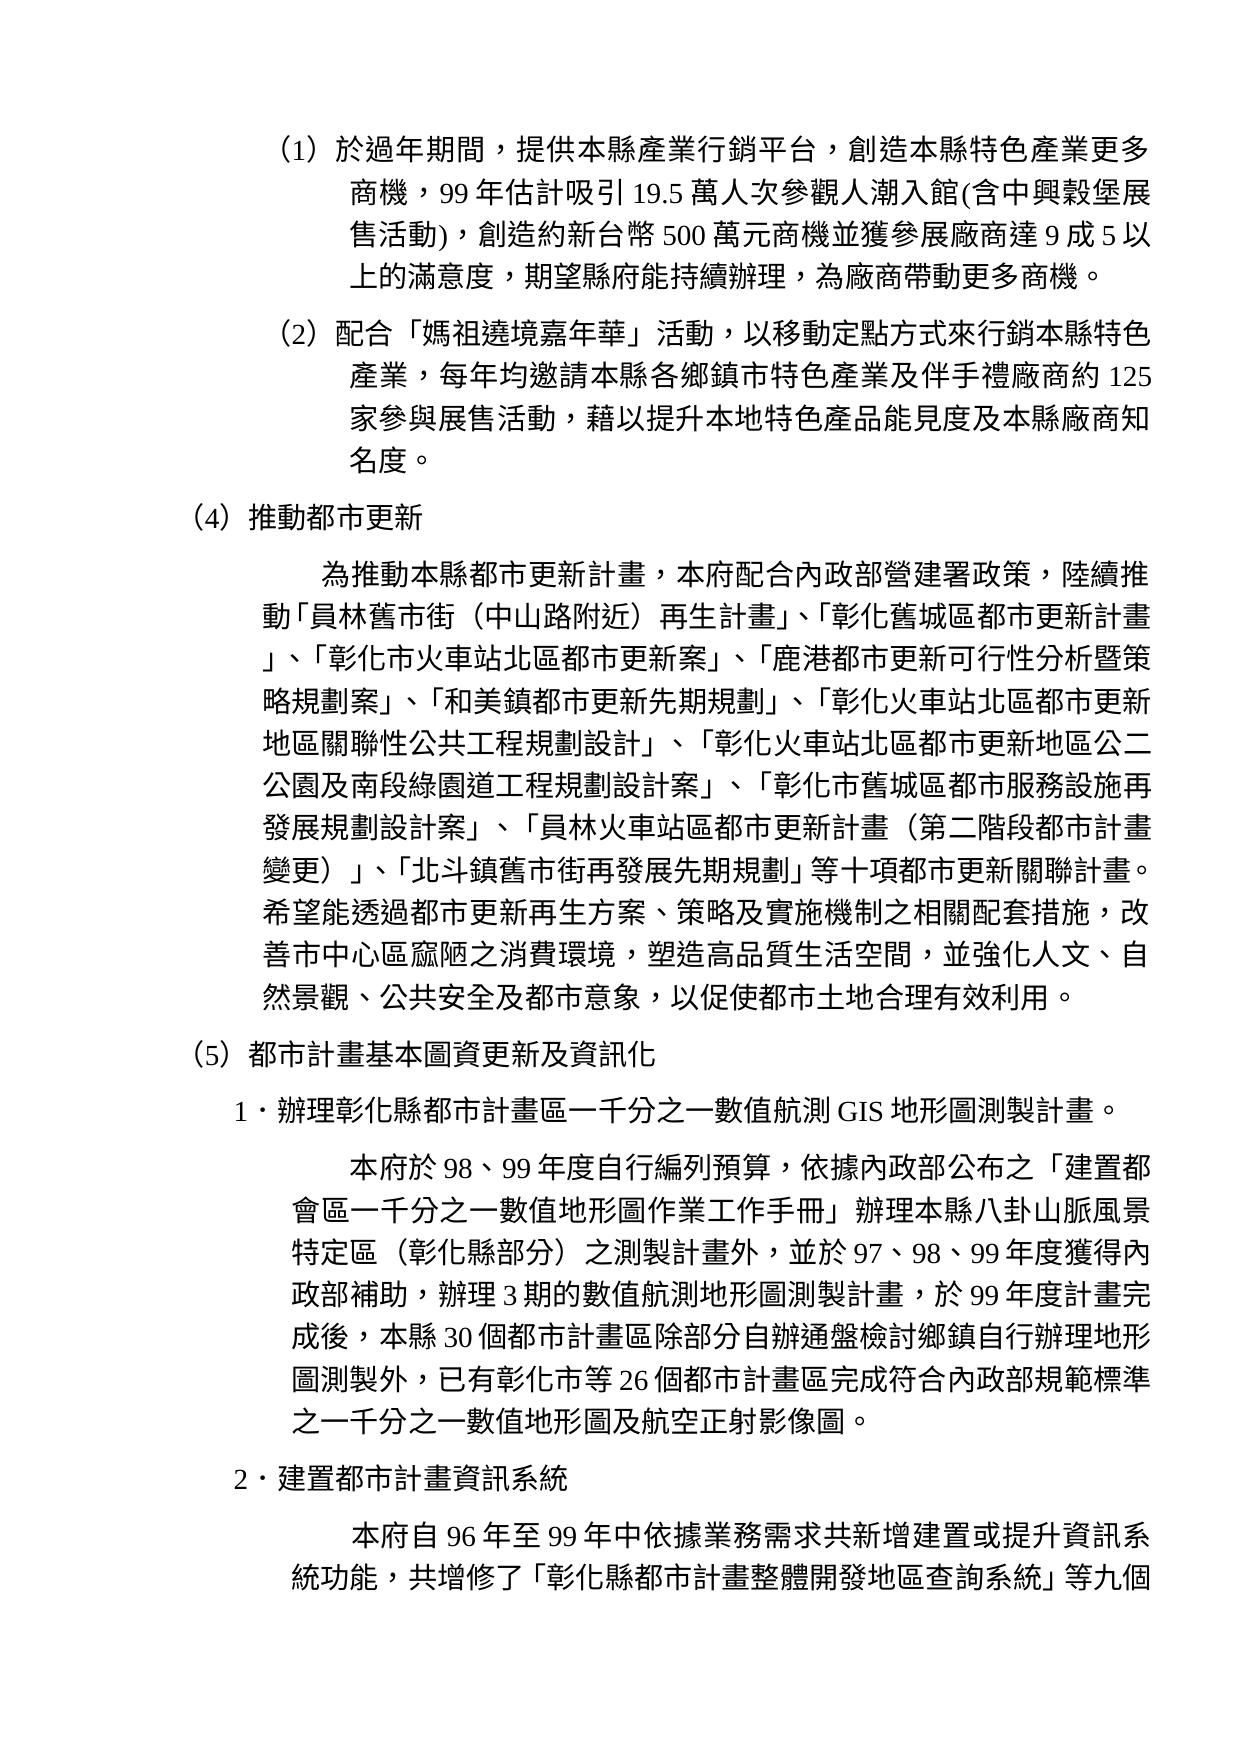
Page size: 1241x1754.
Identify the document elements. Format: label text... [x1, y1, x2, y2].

list 推動都市更新 [175, 494, 1152, 537]
text 本府自96年至99年中依據業務需求共新增建置或提升資訊系統功能，共增修了「彰化縣都市計畫整體開發地區查詢系統」等九個 [291, 1512, 1152, 1597]
list 配合「媽祖遶境嘉年華」活動，以移動定點方式來行銷本縣特色產業，每年均邀請本縣各鄉鎮市特色產業及伴手禮廠商約125家參與展售活動，藉以提升本地特色產品能見度及本縣廠商知名度。 [262, 311, 1152, 480]
text 本府於98、99年度自行編列預算，依據內政部公布之「建置都會區一千分之一數值地形圖作業工作手冊」辦理本縣八卦山脈風景特定區（彰化縣部分）之測製計畫外，並於97、98、99年度獲得內政部補助，辦理3期的數值航測地形圖測製計畫，於99年度計畫完成後，本縣30個都市計畫區除部分自辦通盤檢討鄉鎮自行辦理地形圖測製外，已有彰化市等26個都市計畫區完成符合內政部規範標準之一千分之一數值地形圖及航空正射影像圖。 [291, 1145, 1152, 1441]
list 都市計畫基本圖資更新及資訊化 [175, 1031, 1152, 1073]
text 為推動本縣都市更新計畫，本府配合內政部營建署政策，陸續推動「員林舊市街（中山路附近）再生計畫」、「彰化舊城區都市更新計畫」、「彰化市火車站北區都市更新案」、「鹿港都市更新可行性分析暨策略規劃案」、「和美鎮都市更新先期規劃」、「彰化火車站北區都市更新地區關聯性公共工程規劃設計」、「彰化火車站北區都市更新地區公二公園及南段綠園道工程規劃設計案」、「彰化市舊城區都市服務設施再發展規劃設計案」、「員林火車站區都市更新計畫（第二階段都市計畫變更）」、「北斗鎮舊市街再發展先期規劃」等十項都市更新關聯計畫。希望能透過都市更新再生方案、策略及實施機制之相關配套措施，改善市中心區窳陋之消費環境，塑造高品質生活空間，並強化人文、自然景觀、公共安全及都市意象，以促使都市土地合理有效利用。 [262, 551, 1152, 1017]
list 辦理彰化縣都市計畫區一千分之一數值航測GIS地形圖測製計畫。 [233, 1088, 1152, 1130]
list 於過年期間，提供本縣產業行銷平台，創造本縣特色產業更多商機，99年估計吸引19.5萬人次參觀人潮入館(含中興穀堡展售活動)，創造約新台幣500萬元商機並獲參展廠商達9成5以上的滿意度，期望縣府能持續辦理，為廠商帶動更多商機。 [262, 127, 1152, 296]
list 建置都市計畫資訊系統 [233, 1456, 1152, 1498]
